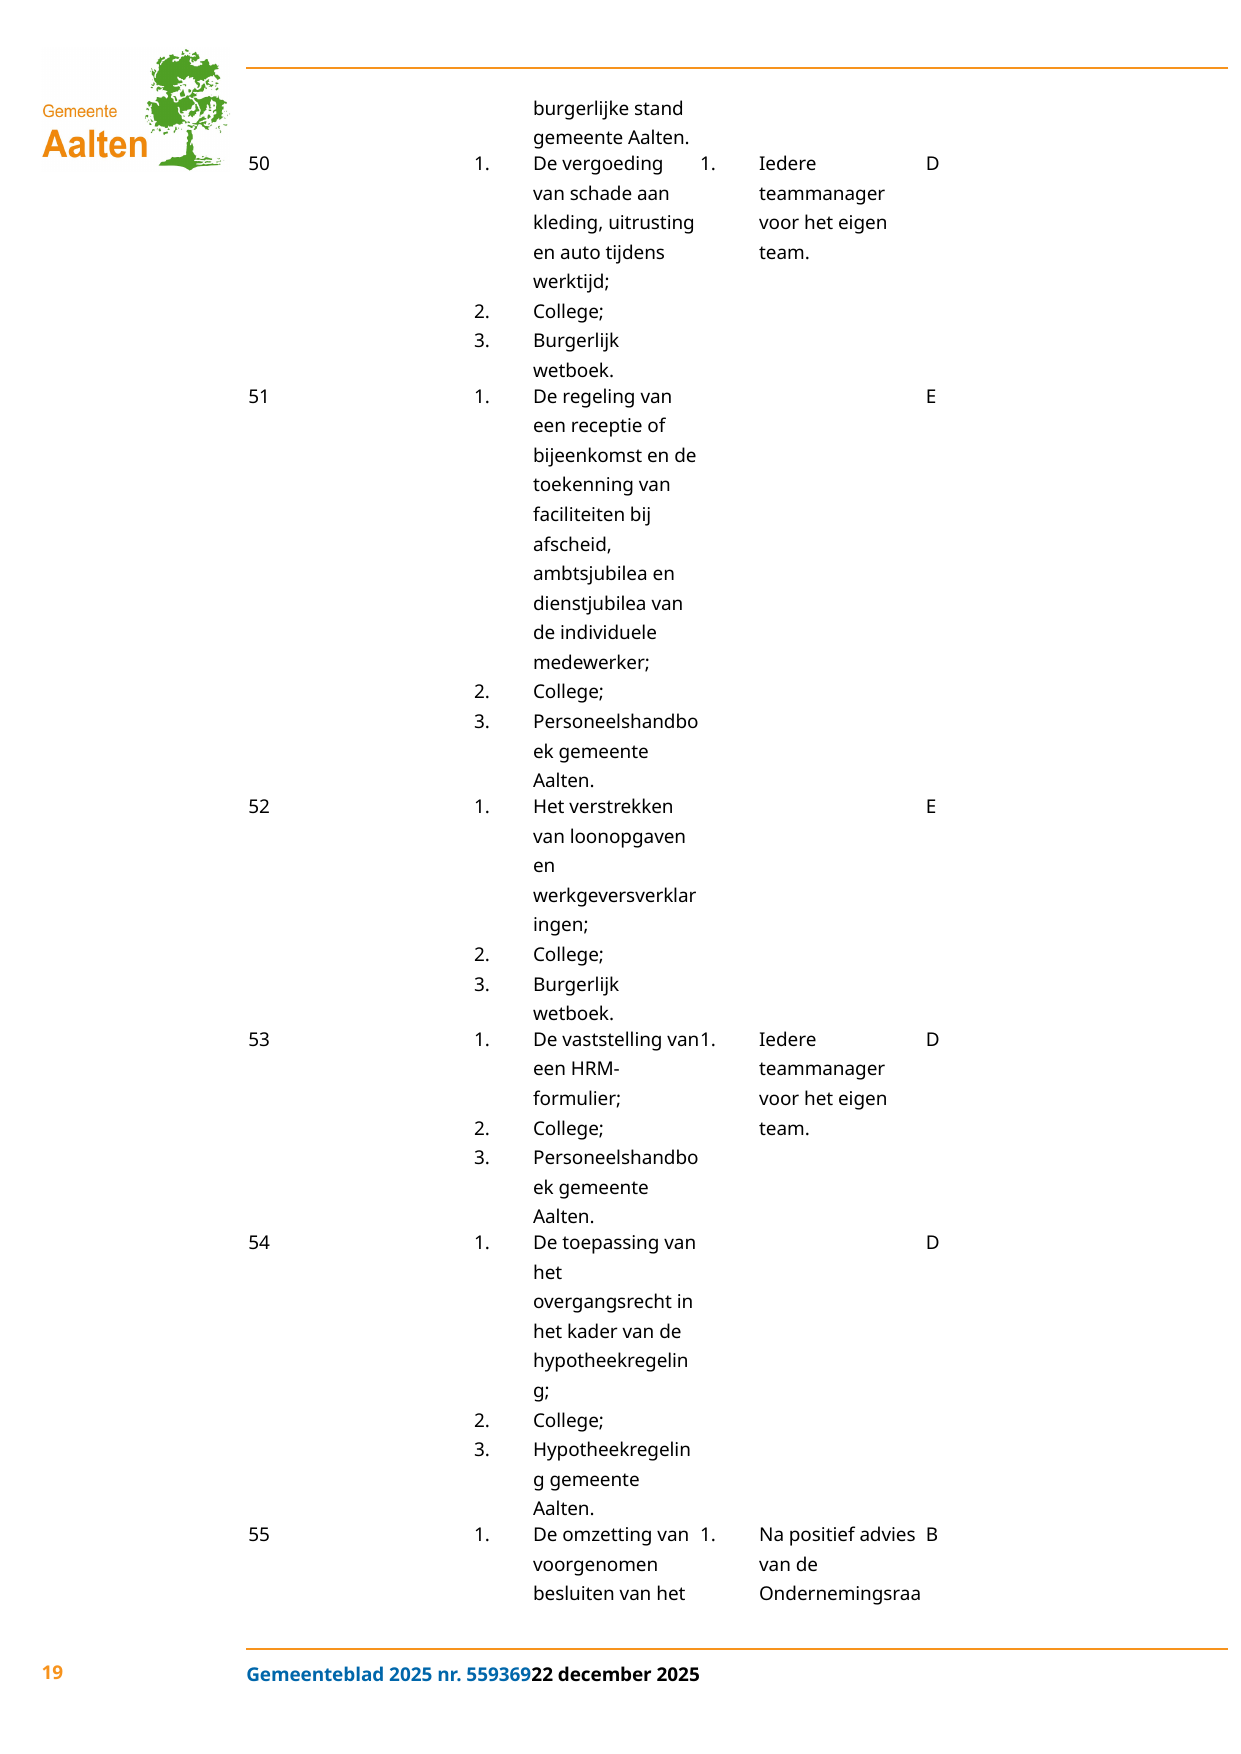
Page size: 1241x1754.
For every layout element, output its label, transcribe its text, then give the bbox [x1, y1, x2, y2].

table_cell D [926, 150, 1152, 383]
table_cell B [926, 1521, 1152, 1606]
table_cell De vergoeding van schade aan kleding, uitrusting en auto tijdens werktijd; College; Burgerlijk wetboek. [474, 150, 700, 383]
table_cell 52 [248, 793, 474, 1026]
table_cell De omzetting van voorgenomen besluiten van het [474, 1521, 700, 1606]
table_cell [700, 1229, 926, 1521]
table_cell [700, 383, 926, 793]
table_cell Na positief advies van de Ondernemingsraad. [700, 1521, 926, 1606]
table_cell 51 [248, 383, 474, 793]
table_cell [700, 95, 926, 150]
table_cell De regeling van een receptie of bijeenkomst en de toekenning van faciliteiten bij afscheid, ambtsjubilea en dienstjubilea van de individuele medewerker; College; Personeelshandboek gemeente Aalten. [474, 383, 700, 793]
table_cell D [926, 1229, 1152, 1521]
table_cell Iedere teammanager voor het eigen team. [700, 150, 926, 383]
table_cell E [926, 383, 1152, 793]
picture [41, 47, 231, 172]
table_cell 55 [248, 1521, 474, 1606]
table_cell De vaststelling van een HRM-formulier; College; Personeelshandboek gemeente Aalten. [474, 1026, 700, 1229]
table_cell De toepassing van het overgangsrecht in het kader van de hypotheekregeling; College; Hypotheekregeling gemeente Aalten. [474, 1229, 700, 1521]
table_cell 53 [248, 1026, 474, 1229]
table_cell E [926, 793, 1152, 1026]
table_cell 50 [248, 150, 474, 383]
table_cell burgerlijke stand gemeente Aalten. [474, 95, 700, 150]
table_cell 54 [248, 1229, 474, 1521]
table_cell Iedere teammanager voor het eigen team. [700, 1026, 926, 1229]
table_cell Het verstrekken van loonopgaven en werkgeversverklaringen; College; Burgerlijk wetboek. [474, 793, 700, 1026]
table_cell [700, 793, 926, 1026]
table_cell [926, 95, 1152, 150]
table_cell [248, 95, 474, 150]
table_cell D [926, 1026, 1152, 1229]
